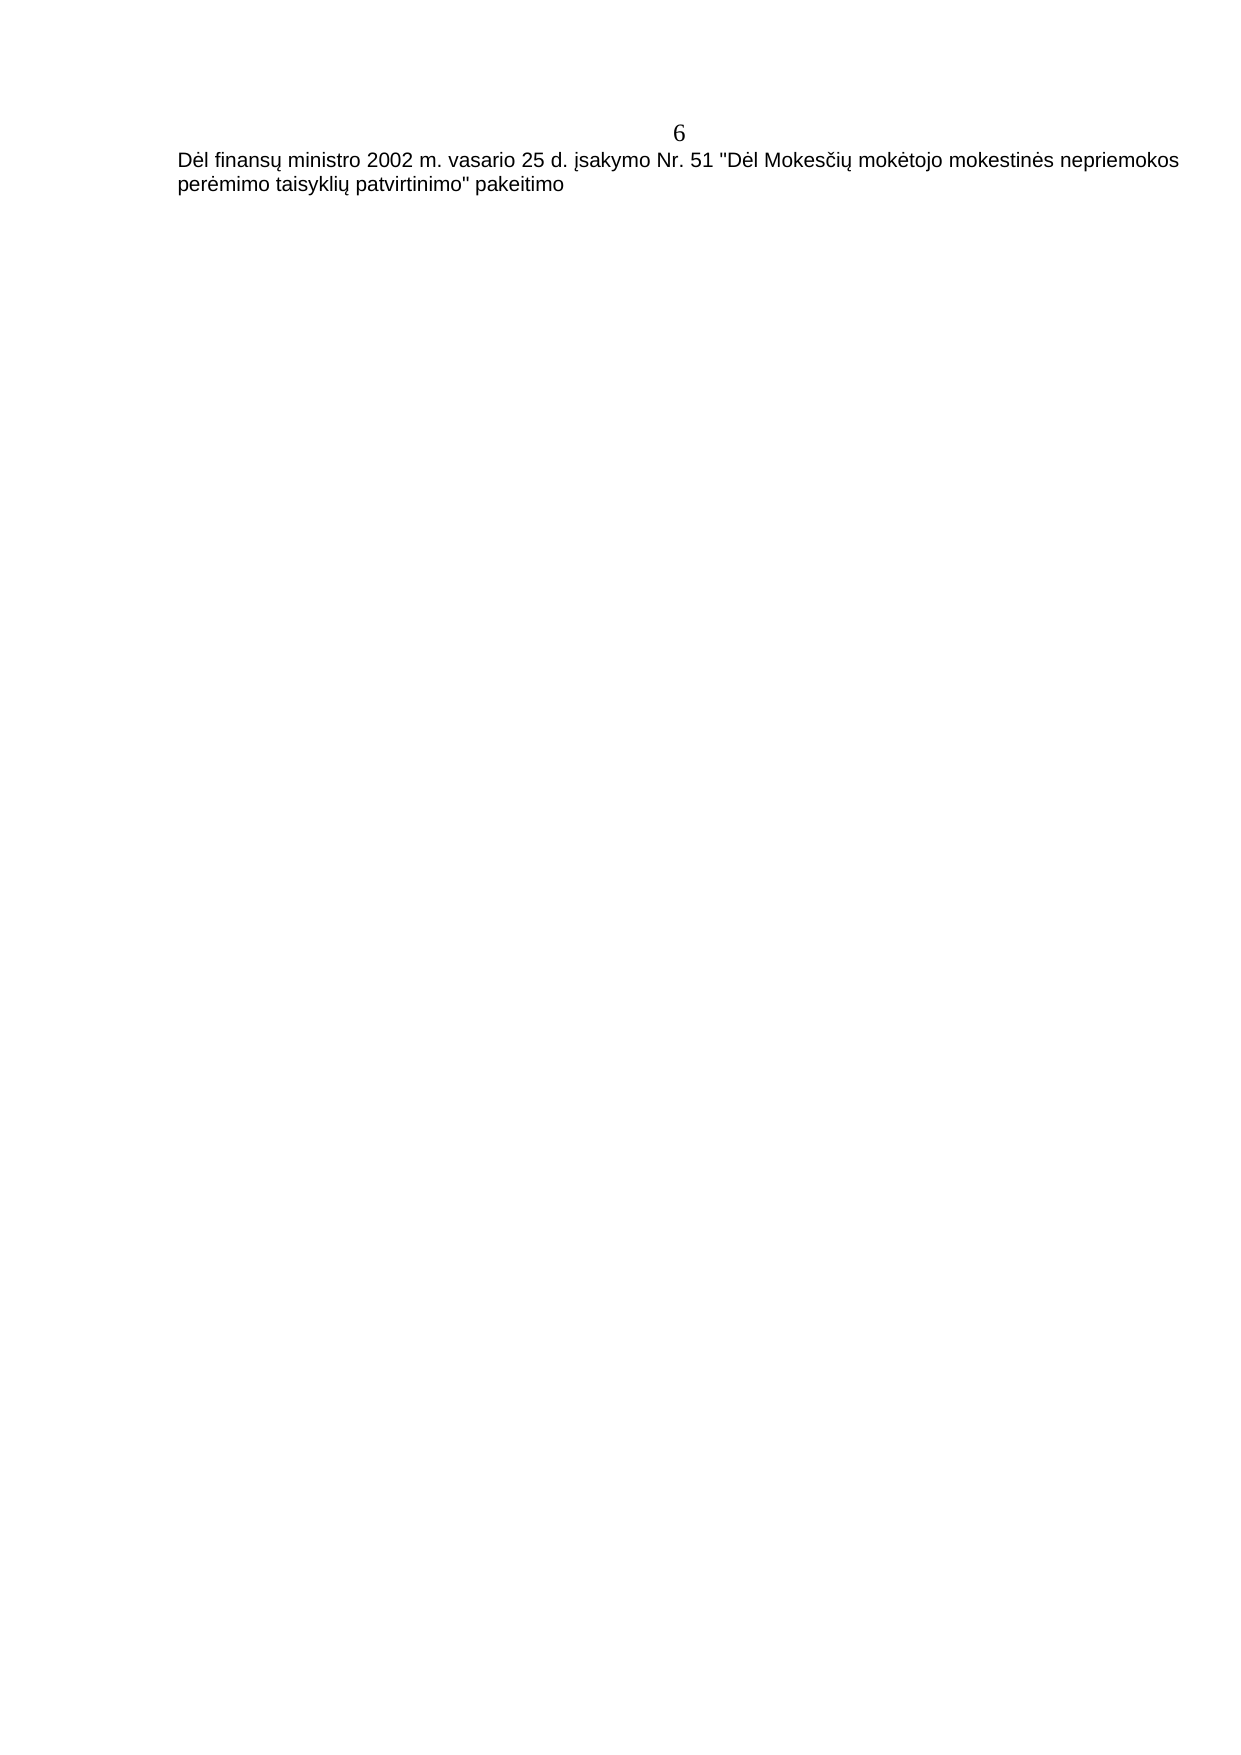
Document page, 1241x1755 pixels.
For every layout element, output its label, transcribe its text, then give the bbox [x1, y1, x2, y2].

text Dėl finansų ministro 2002 m. vasario 25 d. įsakymo Nr. 51 "Dėl Mokesčių mokėtojo mokestinės nepriemokos perėmimo taisyklių patvirtinimo" pakeitimo [177, 148, 1181, 196]
